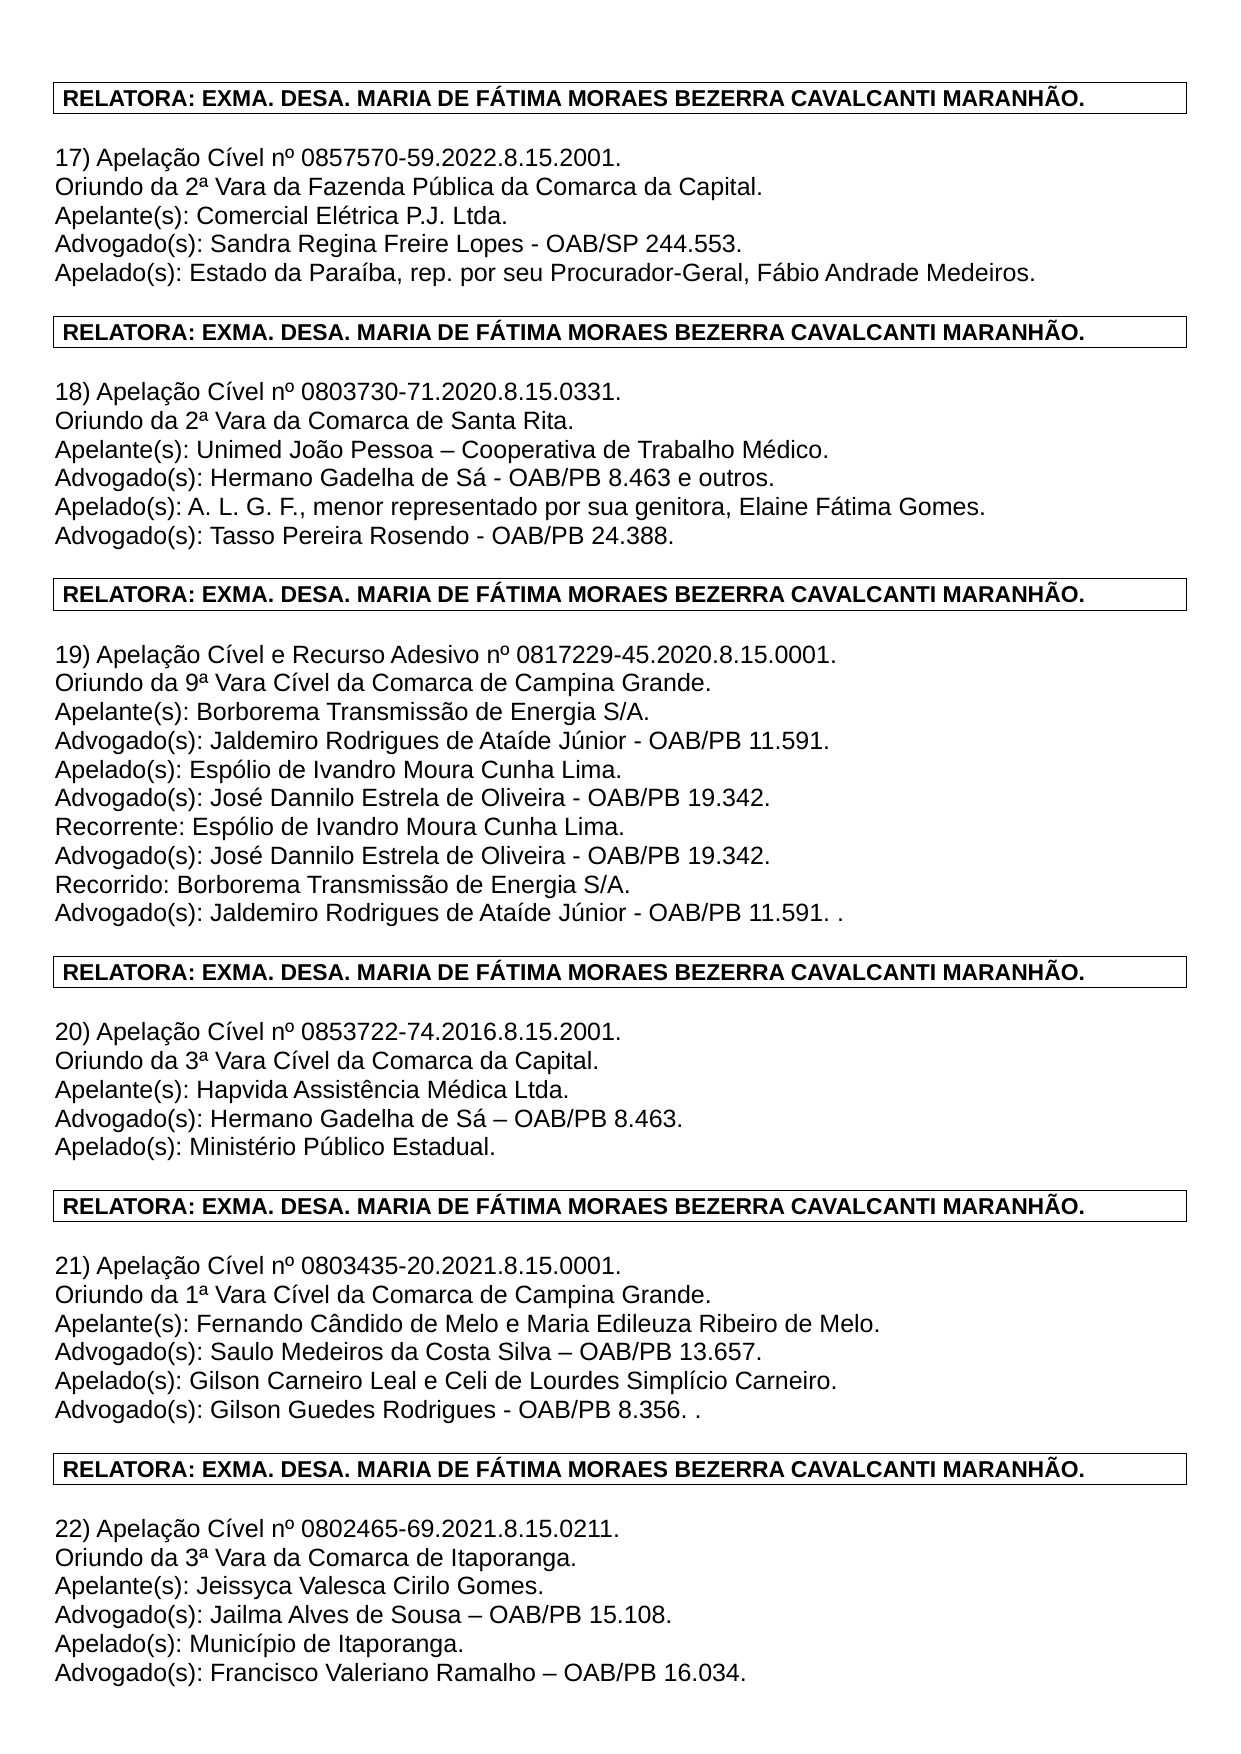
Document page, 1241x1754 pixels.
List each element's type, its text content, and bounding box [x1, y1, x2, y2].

text Recorrido: Borborema Transmissão de Energia S/A. [54, 870, 1187, 898]
text 22) Apelação Cível nº 0802465-69.2021.8.15.0211. [54, 1514, 1187, 1542]
text 20) Apelação Cível nº 0853722-74.2016.8.15.2001. [54, 1017, 1187, 1046]
text Advogado(s): Jailma Alves de Sousa – OAB/PB 15.108. [54, 1600, 1187, 1629]
text Advogado(s): José Dannilo Estrela de Oliveira - OAB/PB 19.342. [54, 783, 1187, 812]
text Oriundo da 1ª Vara Cível da Comarca de Campina Grande. [54, 1280, 1187, 1309]
text 19) Apelação Cível e Recurso Adesivo nº 0817229-45.2020.8.15.0001. [54, 640, 1187, 668]
text Advogado(s): Gilson Guedes Rodrigues - OAB/PB 8.356. . [54, 1395, 1187, 1424]
text 17) Apelação Cível nº 0857570-59.2022.8.15.2001. [54, 143, 1187, 172]
text Oriundo da 9ª Vara Cível da Comarca de Campina Grande. [54, 668, 1187, 697]
text Apelante(s): Comercial Elétrica P.J. Ltda. [54, 201, 1187, 229]
text RELATORA: EXMA. DESA. MARIA DE FÁTIMA MORAES BEZERRA CAVALCANTI MARANHÃO. [54, 83, 1186, 113]
text 21) Apelação Cível nº 0803435-20.2021.8.15.0001. [54, 1251, 1187, 1280]
text Apelado(s): Estado da Paraíba, rep. por seu Procurador-Geral, Fábio Andrade Medeiros. [54, 258, 1187, 287]
text Advogado(s): Hermano Gadelha de Sá – OAB/PB 8.463. [54, 1103, 1187, 1132]
text Advogado(s): Saulo Medeiros da Costa Silva – OAB/PB 13.657. [54, 1337, 1187, 1366]
text Apelante(s): Jeissyca Valesca Cirilo Gomes. [54, 1571, 1187, 1600]
text RELATORA: EXMA. DESA. MARIA DE FÁTIMA MORAES BEZERRA CAVALCANTI MARANHÃO. [54, 317, 1186, 347]
text RELATORA: EXMA. DESA. MARIA DE FÁTIMA MORAES BEZERRA CAVALCANTI MARANHÃO. [54, 1191, 1186, 1221]
text RELATORA: EXMA. DESA. MARIA DE FÁTIMA MORAES BEZERRA CAVALCANTI MARANHÃO. [54, 957, 1186, 987]
text Apelante(s): Unimed João Pessoa – Cooperativa de Trabalho Médico. [54, 434, 1187, 463]
text Apelado(s): Gilson Carneiro Leal e Celi de Lourdes Simplício Carneiro. [54, 1366, 1187, 1395]
text Advogado(s): Jaldemiro Rodrigues de Ataíde Júnior - OAB/PB 11.591. . [54, 898, 1187, 927]
text 18) Apelação Cível nº 0803730-71.2020.8.15.0331. [54, 377, 1187, 406]
text Apelado(s): Espólio de Ivandro Moura Cunha Lima. [54, 755, 1187, 783]
text Advogado(s): Francisco Valeriano Ramalho – OAB/PB 16.034. [54, 1657, 1187, 1686]
text Oriundo da 2ª Vara da Comarca de Santa Rita. [54, 406, 1187, 434]
text RELATORA: EXMA. DESA. MARIA DE FÁTIMA MORAES BEZERRA CAVALCANTI MARANHÃO. [54, 579, 1186, 610]
text Apelado(s): Município de Itaporanga. [54, 1629, 1187, 1657]
text Advogado(s): José Dannilo Estrela de Oliveira - OAB/PB 19.342. [54, 841, 1187, 870]
text RELATORA: EXMA. DESA. MARIA DE FÁTIMA MORAES BEZERRA CAVALCANTI MARANHÃO. [54, 1454, 1186, 1484]
text Apelado(s): A. L. G. F., menor representado por sua genitora, Elaine Fátima Gomes. [54, 492, 1187, 521]
text Oriundo da 3ª Vara Cível da Comarca da Capital. [54, 1046, 1187, 1075]
text Recorrente: Espólio de Ivandro Moura Cunha Lima. [54, 812, 1187, 841]
text Apelante(s): Borborema Transmissão de Energia S/A. [54, 697, 1187, 726]
text Advogado(s): Hermano Gadelha de Sá - OAB/PB 8.463 e outros. [54, 463, 1187, 492]
text Advogado(s): Sandra Regina Freire Lopes - OAB/SP 244.553. [54, 229, 1187, 258]
text Apelante(s): Fernando Cândido de Melo e Maria Edileuza Ribeiro de Melo. [54, 1309, 1187, 1337]
text Oriundo da 3ª Vara da Comarca de Itaporanga. [54, 1542, 1187, 1571]
text Apelado(s): Ministério Público Estadual. [54, 1132, 1187, 1161]
text Oriundo da 2ª Vara da Fazenda Pública da Comarca da Capital. [54, 172, 1187, 201]
text Apelante(s): Hapvida Assistência Médica Ltda. [54, 1075, 1187, 1103]
text Advogado(s): Tasso Pereira Rosendo - OAB/PB 24.388. [54, 521, 1187, 549]
text Advogado(s): Jaldemiro Rodrigues de Ataíde Júnior - OAB/PB 11.591. [54, 726, 1187, 755]
